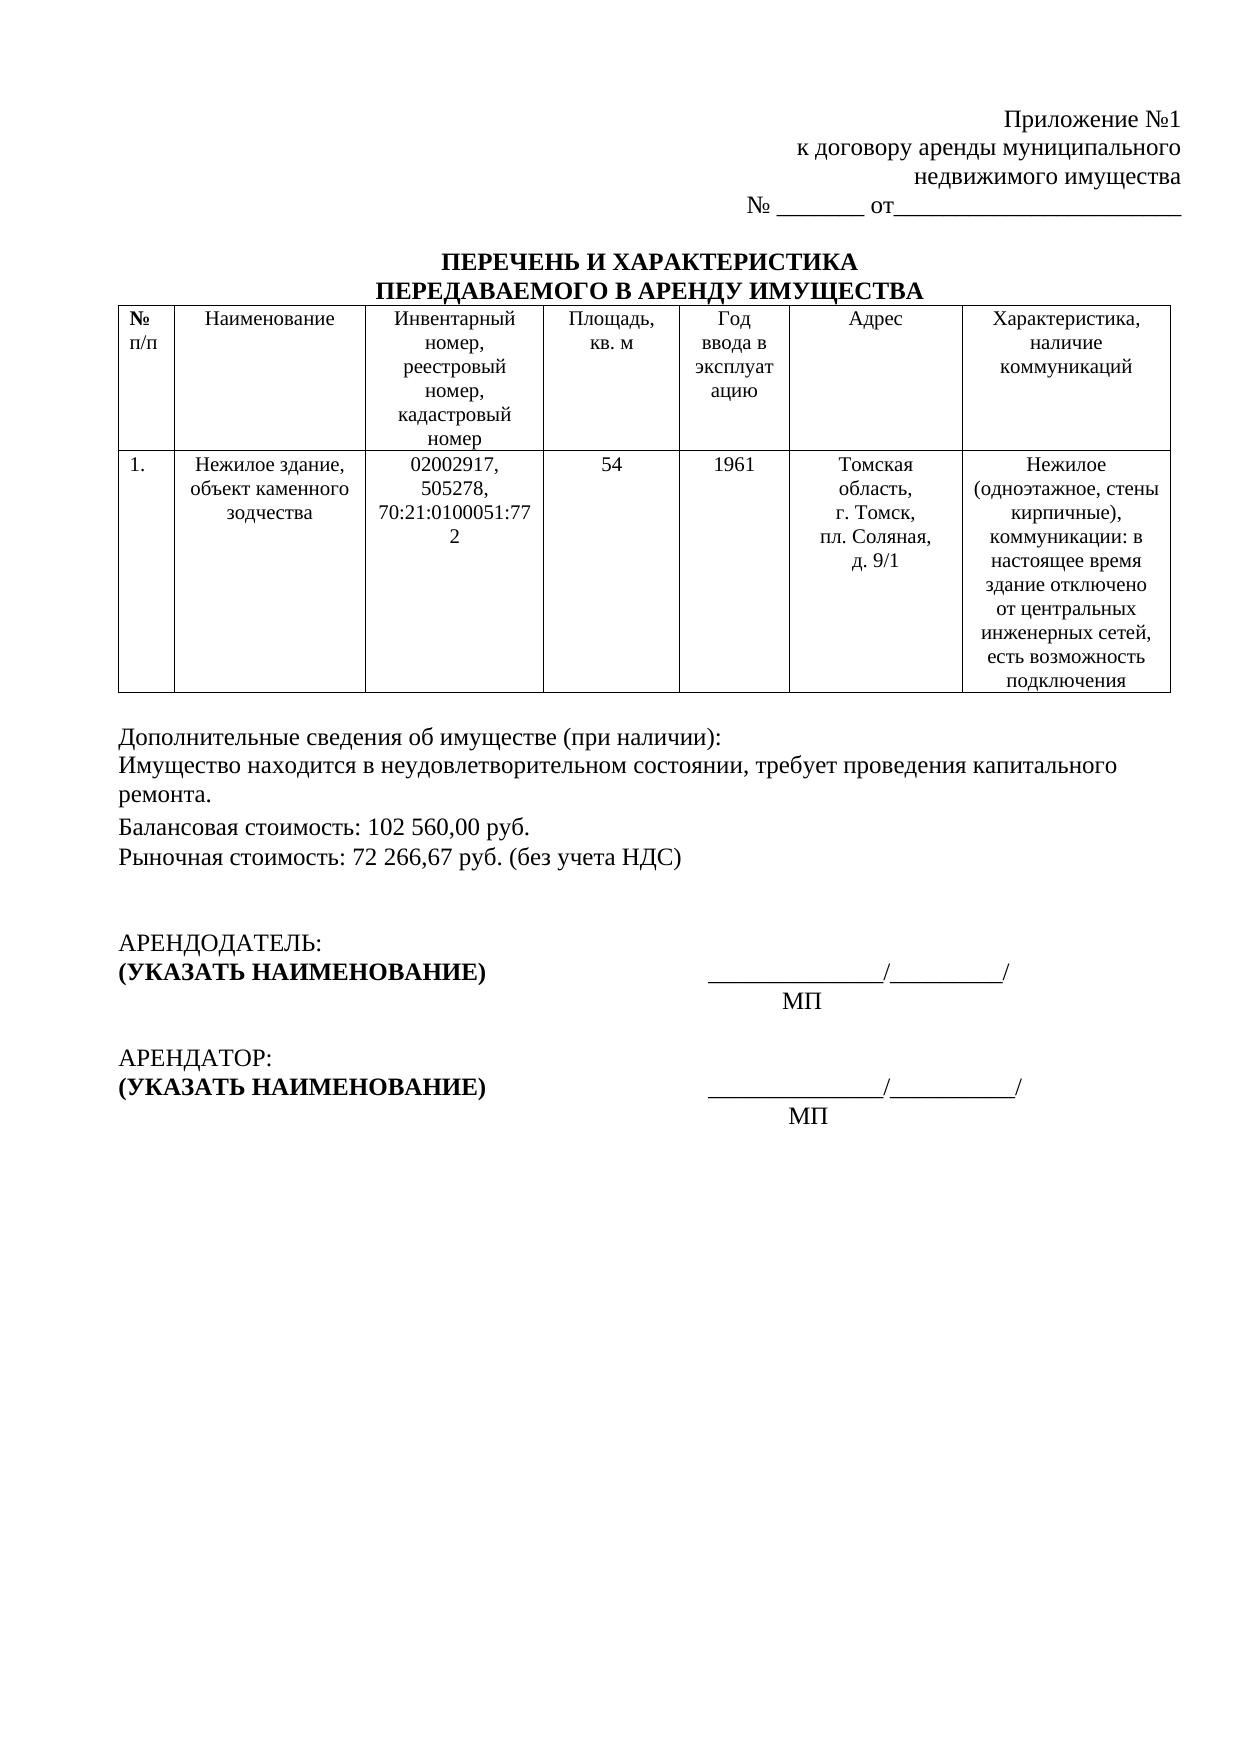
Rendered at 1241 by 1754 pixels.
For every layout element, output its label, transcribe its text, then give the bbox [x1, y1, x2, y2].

text (УКАЗАТЬ НАИМЕНОВАНИЕ) ______________/_________/ [118, 957, 1181, 986]
text ПЕРЕДАВАЕМОГО В АРЕНДУ ИМУЩЕСТВА [118, 276, 1181, 305]
text АРЕНДОДАТЕЛЬ: [118, 928, 1181, 957]
table_header Площадь, кв. м [544, 306, 679, 450]
text Дополнительные сведения об имуществе (при наличии): [118, 722, 1181, 751]
table_header Адрес [790, 306, 962, 450]
table_cell 1. [119, 451, 174, 692]
text Приложение №1 [118, 104, 1181, 132]
table_header Наименование [175, 306, 365, 450]
text (УКАЗАТЬ НАИМЕНОВАНИЕ) ______________/__________/ [118, 1072, 1181, 1101]
table_header Характеристика, наличие коммуникаций [963, 306, 1170, 450]
text МП [118, 1101, 1181, 1130]
table_cell 02002917, 505278, 70:21:0100051:772 [366, 451, 543, 692]
table_header Инвентарный номер, реестровый номер, кадастровый номер [366, 306, 543, 450]
table_cell 1961 [680, 451, 789, 692]
table_cell Томская область, г. Томск, пл. Соляная, д. 9/1 [790, 451, 962, 692]
text МП [118, 986, 1181, 1015]
table_cell 54 [544, 451, 679, 692]
table_cell Нежилое здание, объект каменного зодчества [175, 451, 365, 692]
text Балансовая стоимость: 102 560,00 руб. [118, 808, 1181, 842]
text к договору аренды муниципального [118, 132, 1181, 161]
text № _______ от_______________________ [118, 190, 1181, 219]
text Имущество находится в неудовлетворительном состоянии, требует проведения капитального ремонта. [118, 751, 1181, 808]
table_header № п/п [119, 306, 174, 450]
table_header Год ввода в эксплуатацию [680, 306, 789, 450]
text АРЕНДАТОР: [118, 1043, 1181, 1072]
text Рыночная стоимость: 72 266,67 руб. (без учета НДС) [118, 842, 1181, 871]
text ПЕРЕЧЕНЬ И ХАРАКТЕРИСТИКА [118, 247, 1181, 276]
table_cell Нежилое (одноэтажное, стены кирпичные), коммуникации: в настоящее время здание отключено от центральных инженерных сетей, есть возможность подключения [963, 451, 1170, 692]
text недвижимого имущества [118, 161, 1181, 190]
